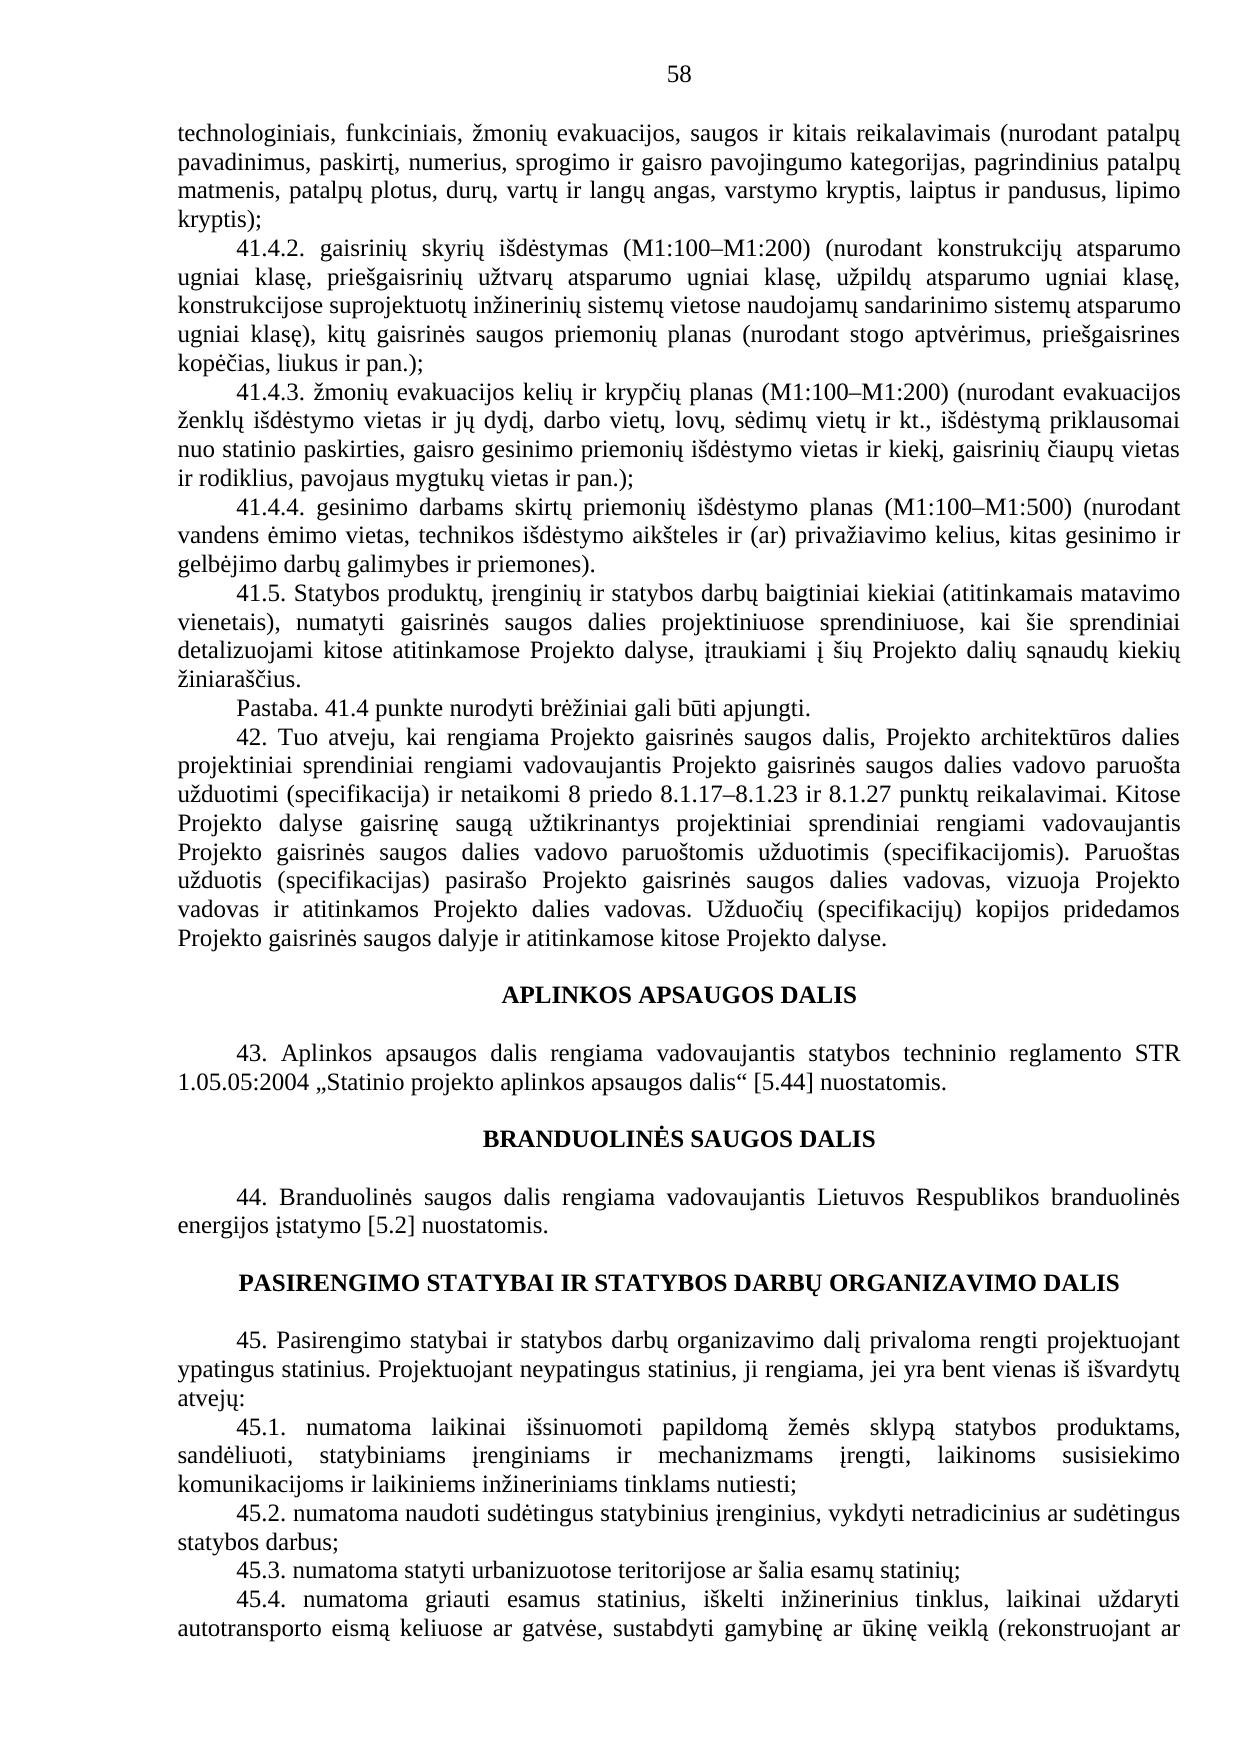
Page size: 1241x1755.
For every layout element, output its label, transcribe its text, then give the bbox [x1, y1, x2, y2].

text 41.4.2. gaisrinių skyrių išdėstymas (M1:100–M1:200) (nurodant konstrukcijų atsparumo ugniai klasę, priešgaisrinių užtvarų atsparumo ugniai klasę, užpildų atsparumo ugniai klasę, konstrukcijose suprojektuotų inžinerinių sistemų vietose naudojamų sandarinimo sistemų atsparumo ugniai klasę), kitų gaisrinės saugos priemonių planas (nurodant stogo aptvėrimus, priešgaisrines kopėčias, liukus ir pan.); [177, 233, 1181, 377]
text 45.4. numatoma griauti esamus statinius, iškelti inžinerinius tinklus, laikinai uždaryti autotransporto eismą keliuose ar gatvėse, sustabdyti gamybinę ar ūkinę veiklą (rekonstruojant ar [177, 1584, 1181, 1642]
text 41.5. Statybos produktų, įrenginių ir statybos darbų baigtiniai kiekiai (atitinkamais matavimo vienetais), numatyti gaisrinės saugos dalies projektiniuose sprendiniuose, kai šie sprendiniai detalizuojami kitose atitinkamose Projekto dalyse, įtraukiami į šių Projekto dalių sąnaudų kiekių žiniaraščius. [177, 578, 1181, 693]
text Pasirengimo statybai ir statybos darbų organizavimo dalis [177, 1268, 1181, 1297]
text technologiniais, funkciniais, žmonių evakuacijos, saugos ir kitais reikalavimais (nurodant patalpų pavadinimus, paskirtį, numerius, sprogimo ir gaisro pavojingumo kategorijas, pagrindinius patalpų matmenis, patalpų plotus, durų, vartų ir langų angas, varstymo kryptis, laiptus ir pandusus, lipimo kryptis); [177, 118, 1181, 233]
text 45. Pasirengimo statybai ir statybos darbų organizavimo dalį privaloma rengti projektuojant ypatingus statinius. Projektuojant neypatingus statinius, ji rengiama, jei yra bent vienas iš išvardytų atvejų: [177, 1326, 1181, 1412]
text 41.4.3. žmonių evakuacijos kelių ir krypčių planas (M1:100–M1:200) (nurodant evakuacijos ženklų išdėstymo vietas ir jų dydį, darbo vietų, lovų, sėdimų vietų ir kt., išdėstymą priklausomai nuo statinio paskirties, gaisro gesinimo priemonių išdėstymo vietas ir kiekį, gaisrinių čiaupų vietas ir rodiklius, pavojaus mygtukų vietas ir pan.); [177, 377, 1181, 492]
text 45.2. numatoma naudoti sudėtingus statybinius įrenginius, vykdyti netradicinius ar sudėtingus statybos darbus; [177, 1498, 1181, 1556]
text 44. Branduolinės saugos dalis rengiama vadovaujantis Lietuvos Respublikos branduolinės energijos įstatymo [5.2] nuostatomis. [177, 1182, 1181, 1239]
text Pastaba. 41.4 punkte nurodyti brėžiniai gali būti apjungti. [177, 693, 1181, 722]
text 42. Tuo atveju, kai rengiama Projekto gaisrinės saugos dalis, Projekto architektūros dalies projektiniai sprendiniai rengiami vadovaujantis Projekto gaisrinės saugos dalies vadovo paruošta užduotimi (specifikacija) ir netaikomi 8 priedo 8.1.17–8.1.23 ir 8.1.27 punktų reikalavimai. Kitose Projekto dalyse gaisrinę saugą užtikrinantys projektiniai sprendiniai rengiami vadovaujantis Projekto gaisrinės saugos dalies vadovo paruoštomis užduotimis (specifikacijomis). Paruoštas užduotis (specifikacijas) pasirašo Projekto gaisrinės saugos dalies vadovas, vizuoja Projekto vadovas ir atitinkamos Projekto dalies vadovas. Užduočių (specifikacijų) kopijos pridedamos Projekto gaisrinės saugos dalyje ir atitinkamose kitose Projekto dalyse. [177, 722, 1181, 952]
text aplinkos apsaugos dalis [177, 981, 1181, 1009]
text 45.1. numatoma laikinai išsinuomoti papildomą žemės sklypą statybos produktams, sandėliuoti, statybiniams įrenginiams ir mechanizmams įrengti, laikinoms susisiekimo komunikacijoms ir laikiniems inžineriniams tinklams nutiesti; [177, 1412, 1181, 1498]
text 43. Aplinkos apsaugos dalis rengiama vadovaujantis statybos techninio reglamento STR 1.05.05:2004 „Statinio projekto aplinkos apsaugos dalis“ [5.44] nuostatomis. [177, 1038, 1181, 1096]
text branduolinės saugos dalis [177, 1124, 1181, 1153]
text 45.3. numatoma statyti urbanizuotose teritorijose ar šalia esamų statinių; [177, 1556, 1181, 1584]
text 41.4.4. gesinimo darbams skirtų priemonių išdėstymo planas (M1:100–M1:500) (nurodant vandens ėmimo vietas, technikos išdėstymo aikšteles ir (ar) privažiavimo kelius, kitas gesinimo ir gelbėjimo darbų galimybes ir priemones). [177, 492, 1181, 578]
